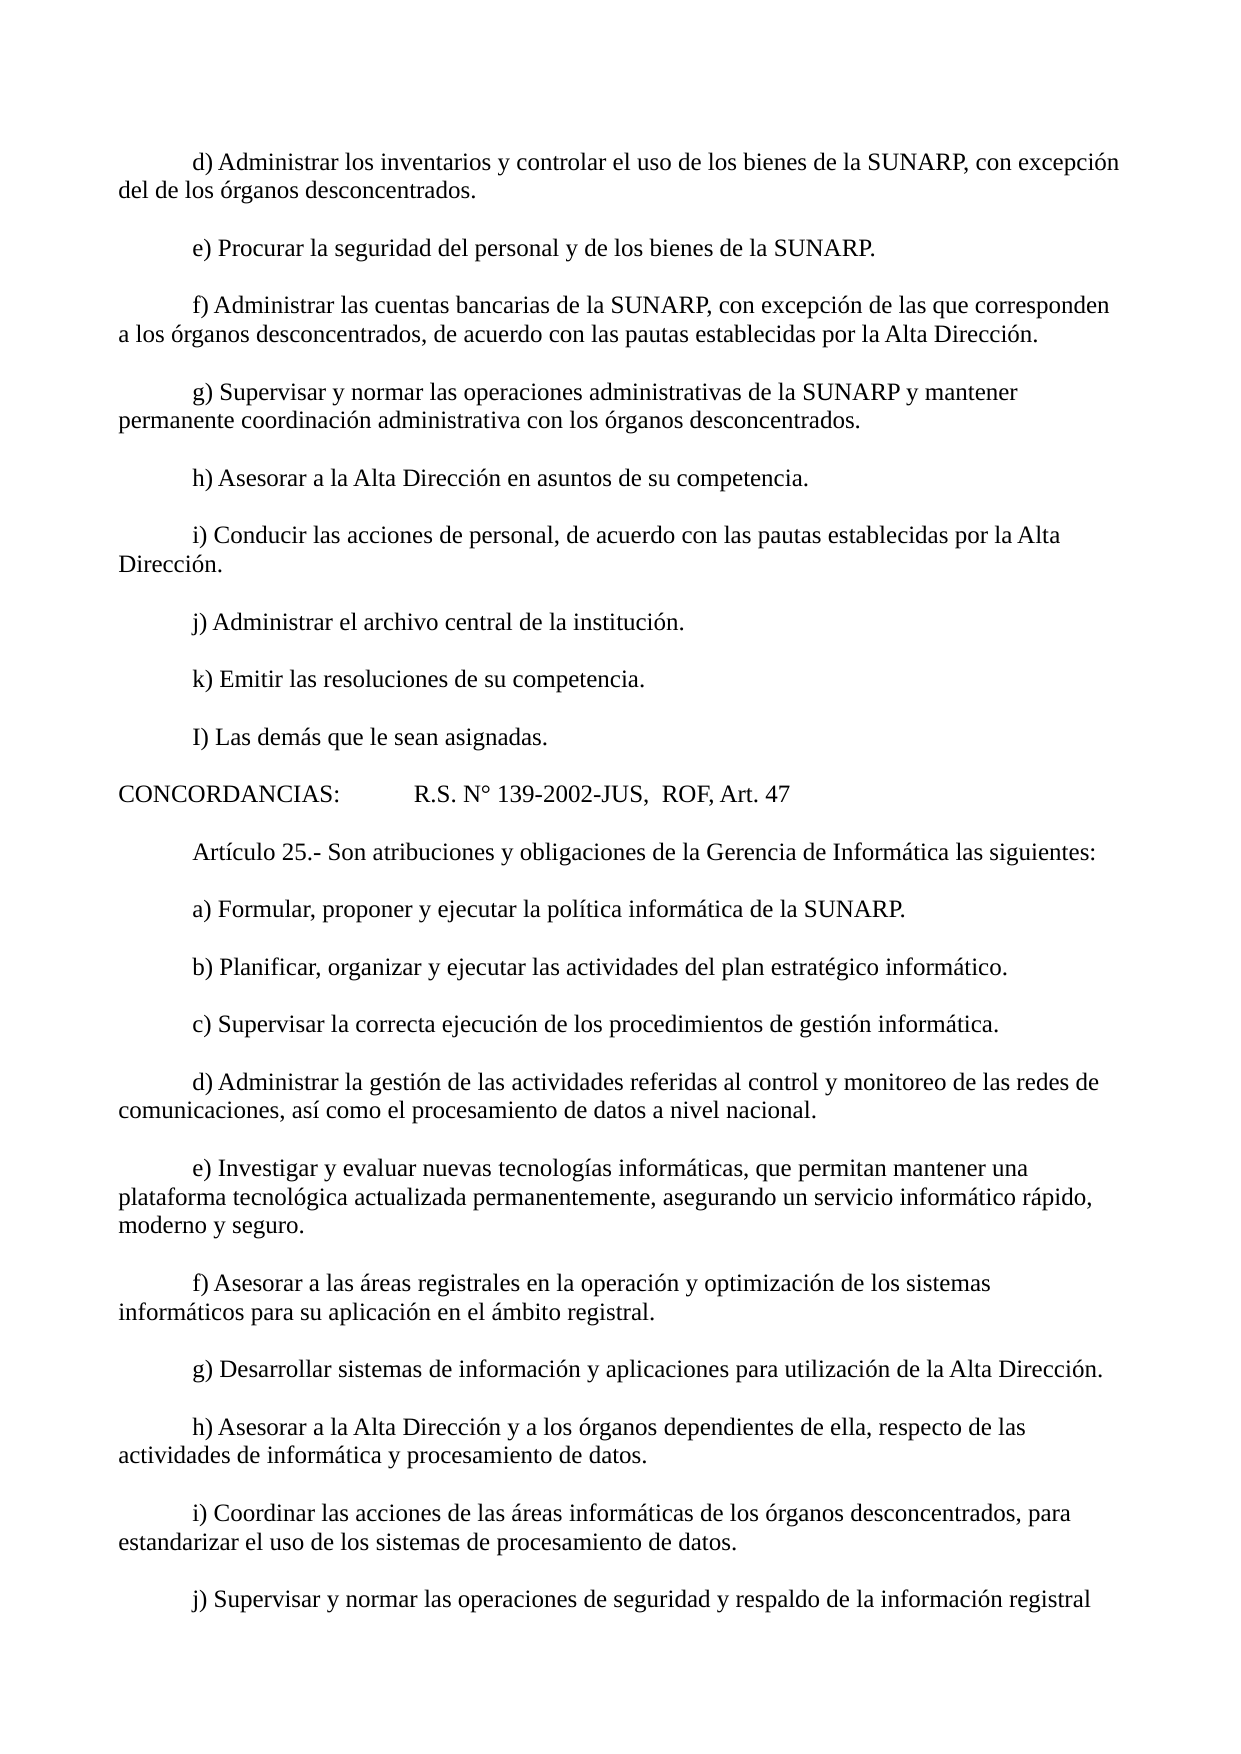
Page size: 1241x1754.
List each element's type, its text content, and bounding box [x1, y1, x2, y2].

text j) Administrar el archivo central de la institución. [118, 607, 1122, 636]
text c) Supervisar la correcta ejecución de los procedimientos de gestión informática. [118, 1009, 1122, 1038]
text i) Coordinar las acciones de las áreas informáticas de los órganos desconcentrados, para estandarizar el uso de los sistemas de procesamiento de datos. [118, 1498, 1122, 1556]
text f) Administrar las cuentas bancarias de la SUNARP, con excepción de las que corresponden a los órganos desconcentrados, de acuerdo con las pautas establecidas por la Alta Dirección. [118, 291, 1122, 348]
text g) Desarrollar sistemas de información y aplicaciones para utilización de la Alta Dirección. [118, 1354, 1122, 1383]
text I) Las demás que le sean asignadas. [118, 722, 1122, 751]
text CONCORDANCIAS: R.S. N° 139-2002-JUS, ROF, Art. 47 [118, 779, 1122, 808]
text k) Emitir las resoluciones de su competencia. [118, 664, 1122, 693]
text d) Administrar los inventarios y controlar el uso de los bienes de la SUNARP, con excepción del de los órganos desconcentrados. [118, 147, 1122, 204]
text b) Planificar, organizar y ejecutar las actividades del plan estratégico informático. [118, 952, 1122, 981]
text Artículo 25.- Son atribuciones y obligaciones de la Gerencia de Informática las siguientes: [118, 837, 1122, 866]
text i) Conducir las acciones de personal, de acuerdo con las pautas establecidas por la Alta Dirección. [118, 521, 1122, 578]
text j) Supervisar y normar las operaciones de seguridad y respaldo de la información registral [118, 1584, 1122, 1613]
text e) Procurar la seguridad del personal y de los bienes de la SUNARP. [118, 233, 1122, 262]
text f) Asesorar a las áreas registrales en la operación y optimización de los sistemas informáticos para su aplicación en el ámbito registral. [118, 1268, 1122, 1326]
text h) Asesorar a la Alta Dirección en asuntos de su competencia. [118, 463, 1122, 492]
text a) Formular, proponer y ejecutar la política informática de la SUNARP. [118, 894, 1122, 923]
text g) Supervisar y normar las operaciones administrativas de la SUNARP y mantener permanente coordinación administrativa con los órganos desconcentrados. [118, 377, 1122, 434]
text e) Investigar y evaluar nuevas tecnologías informáticas, que permitan mantener una plataforma tecnológica actualizada permanentemente, asegurando un servicio informático rápido, moderno y seguro. [118, 1153, 1122, 1239]
text d) Administrar la gestión de las actividades referidas al control y monitoreo de las redes de comunicaciones, así como el procesamiento de datos a nivel nacional. [118, 1067, 1122, 1124]
text h) Asesorar a la Alta Dirección y a los órganos dependientes de ella, respecto de las actividades de informática y procesamiento de datos. [118, 1412, 1122, 1469]
